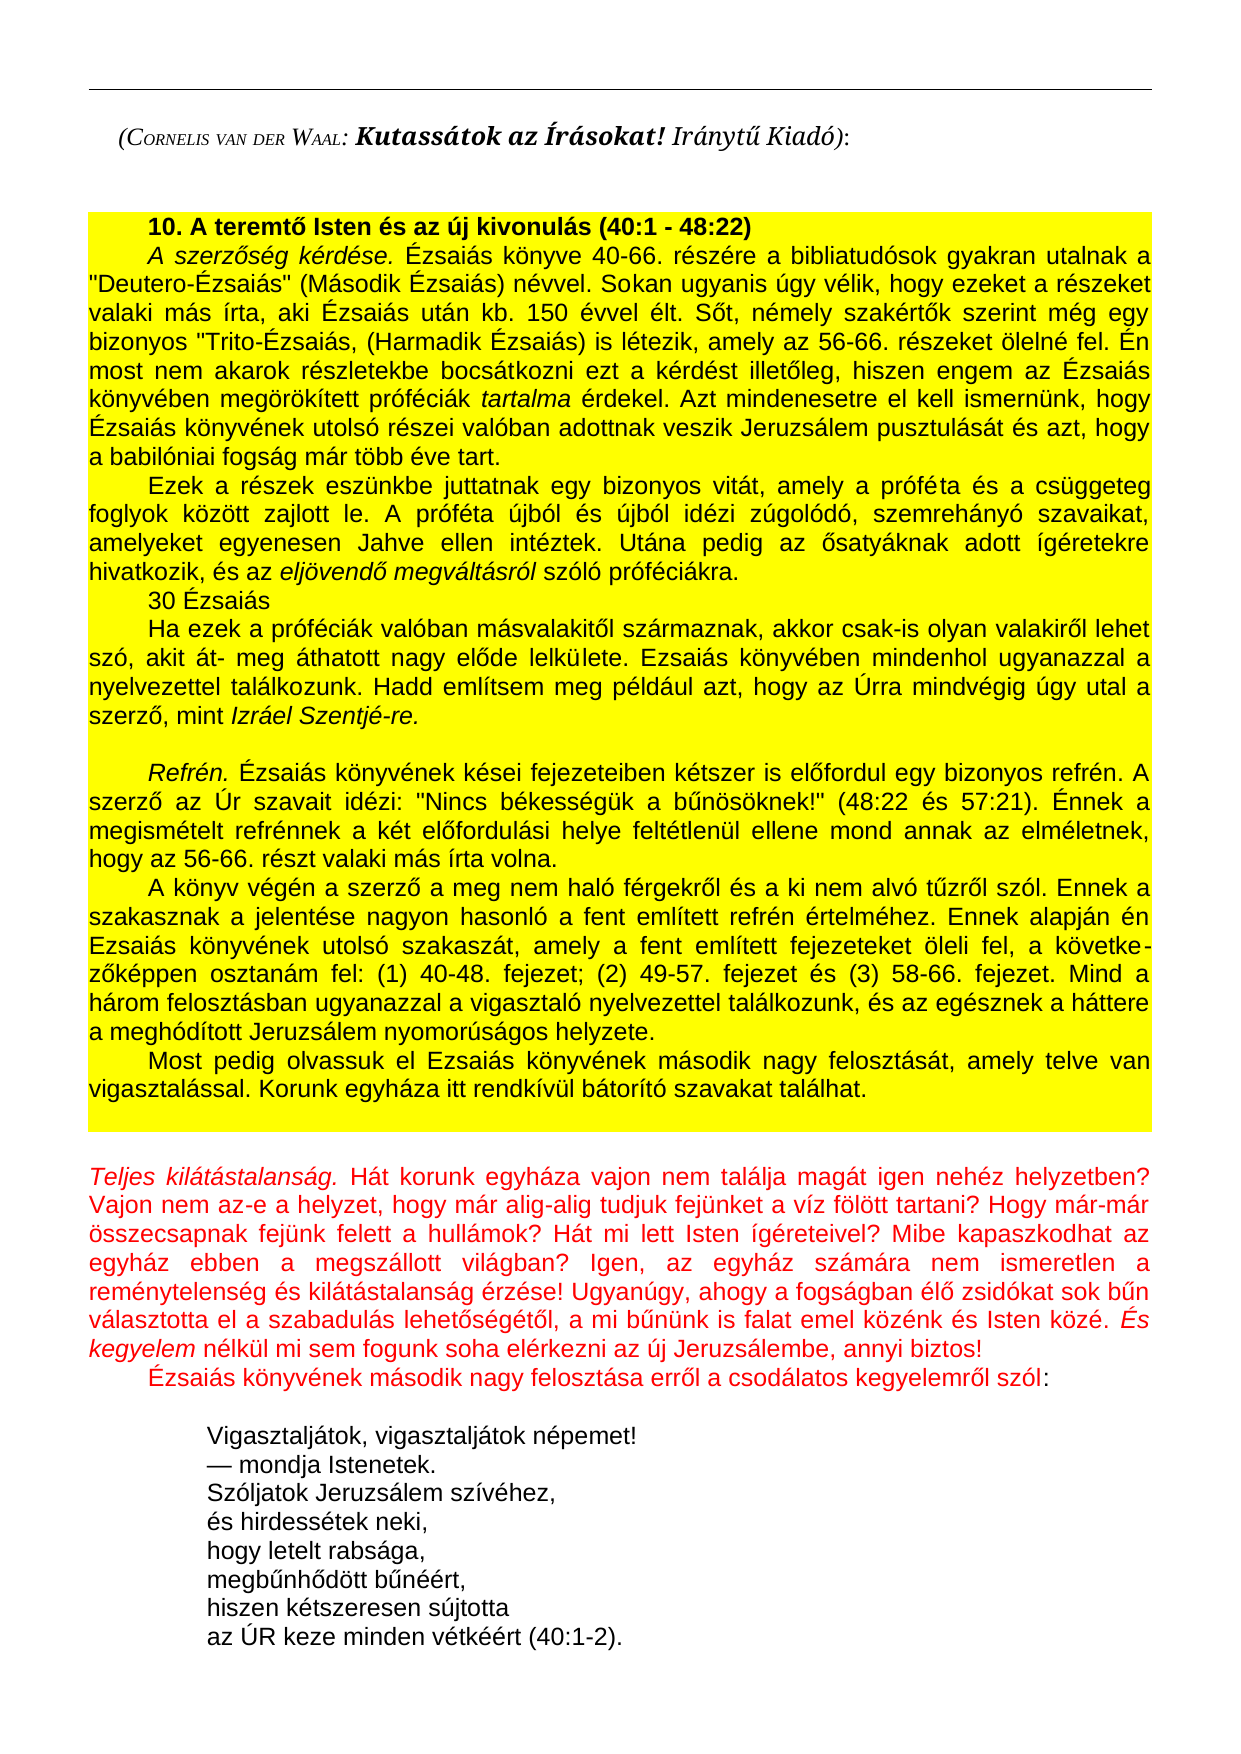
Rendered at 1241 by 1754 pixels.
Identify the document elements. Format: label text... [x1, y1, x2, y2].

text 10. A teremtő Isten és az új kivonulás (40:1 - 48:22) [88, 212, 1152, 241]
text Teljes kilátástalanság. Hát korunk egyháza vajon nem találja magát igen nehéz helyzetben? Vajon nem az‑e a helyzet, hogy már alig-alig tudjuk fejünket a víz fölött tartani? Hogy már-már összecsapnak fejünk felett a hullámok? Hát mi lett Isten ígéreteivel? Mibe kapaszkodhat az egyház ebben a megszállott világban? Igen, az egyház számára nem ismeretlen a reménytelenség és kilátástalanság érzése! Ugyanúgy, ahogy a fogságban élő zsidókat sok bűn választotta el a szabadulás lehetőségétől, a mi bűnünk is falat emel közénk és Isten közé. És kegyelem nélkül mi sem fogunk soha elérkezni az új Jeruzsálembe, annyi biztos! [88, 1161, 1152, 1363]
text 30 Ézsaiás [88, 586, 1152, 614]
text Vigasztaljátok, vigasztaljátok népemet! — mondja Istenetek. Szóljatok Jeruzsálem szívéhez, és hirdessétek neki, hogy letelt rabsága, megbűnhődött bűnéért, hiszen kétszeresen sújtotta az ÚR keze minden vétkéért (40:1-2). [207, 1421, 1152, 1651]
text Ézsaiás könyvének második nagy felosztása erről a csodálatos kegyelemről szól: [88, 1363, 1152, 1391]
text Ha ezek a próféciák valóban másvalakitől származnak, akkor csak-is olyan valakiről lehet szó, akit át- meg áthatott nagy előde lelkü­lete. Ezsaiás könyvében mindenhol ugyanazzal a nyelvezettel találko­zunk. Hadd említsem meg például azt, hogy az Úrra mindvégig úgy utal a szerző, mint Izráel Szentjé-re. [88, 614, 1152, 729]
text A könyv végén a szerző a meg nem haló férgekről és a ki nem alvó tűzről szól. Ennek a szakasznak a jelentése nagyon hasonló a fent említett refrén értelméhez. Ennek alapján én Ezsaiás könyvének utolsó szakaszát, amely a fent említett fejezeteket öleli fel, a követke­zőképpen osztanám fel: (1) 40-48. fejezet; (2) 49-57. fejezet és (3) 58-66. fejezet. Mind a három felosztásban ugyanazzal a vigasztaló nyelvezettel találkozunk, és az egésznek a háttere a meghódított Jeruzsálem nyomorúságos helyzete. [88, 873, 1152, 1046]
text Refrén. Ézsaiás könyvének kései fejezeteiben kétszer is előfordul egy bizonyos refrén. A szerző az Úr szavait idézi: "Nincs békességük a bűnösöknek!" (48:22 és 57:21). Énnek a megismételt refrénnek a két előfordulási helye feltétlenül ellene mond annak az elméletnek, hogy az 56-66. részt valaki más írta volna. [88, 758, 1152, 873]
text (Cornelis van der Waal: Kutassátok az Írásokat! Iránytű Kiadó): [88, 90, 1152, 182]
text Ezek a részek eszünkbe juttatnak egy bizonyos vitát, amely a prófé­ta és a csüggeteg foglyok között zajlott le. A próféta újból és újból idézi zúgolódó, szemrehányó szavaikat, amelyeket egyenesen Jahve ellen intéztek. Utána pedig az ősatyáknak adott ígéretekre hivatko­zik, és az eljövendő megváltásról szóló próféciákra. [88, 471, 1152, 586]
text A szerzőség kérdése. Ézsaiás könyve 40-66. részére a bibliatudósok gyakran utalnak a "Deutero-Ézsaiás" (Második Ézsaiás) névvel. So­kan ugyanis úgy vélik, hogy ezeket a részeket valaki más írta, aki Ézsaiás után kb. 150 évvel élt. Sőt, némely szakértők szerint még egy bizonyos "Trito-Ézsaiás, (Harmadik Ézsaiás) is létezik, amely az 56-66. részeket ölelné fel. Én most nem akarok részletekbe bocsát­kozni ezt a kérdést illetőleg, hiszen engem az Ézsaiás könyvében megörökített próféciák tartalma érdekel. Azt mindenesetre el kell ismernünk, hogy Ézsaiás könyvének utolsó részei valóban adottnak veszik Jeruzsálem pusztulását és azt, hogy a babilóniai fogság már több éve tart. [88, 241, 1152, 471]
text Most pedig olvassuk el Ezsaiás könyvének második nagy felosztását, amely telve van vigasztalással. Korunk egyháza itt rendkívül bátorító szavakat találhat. [88, 1046, 1152, 1103]
